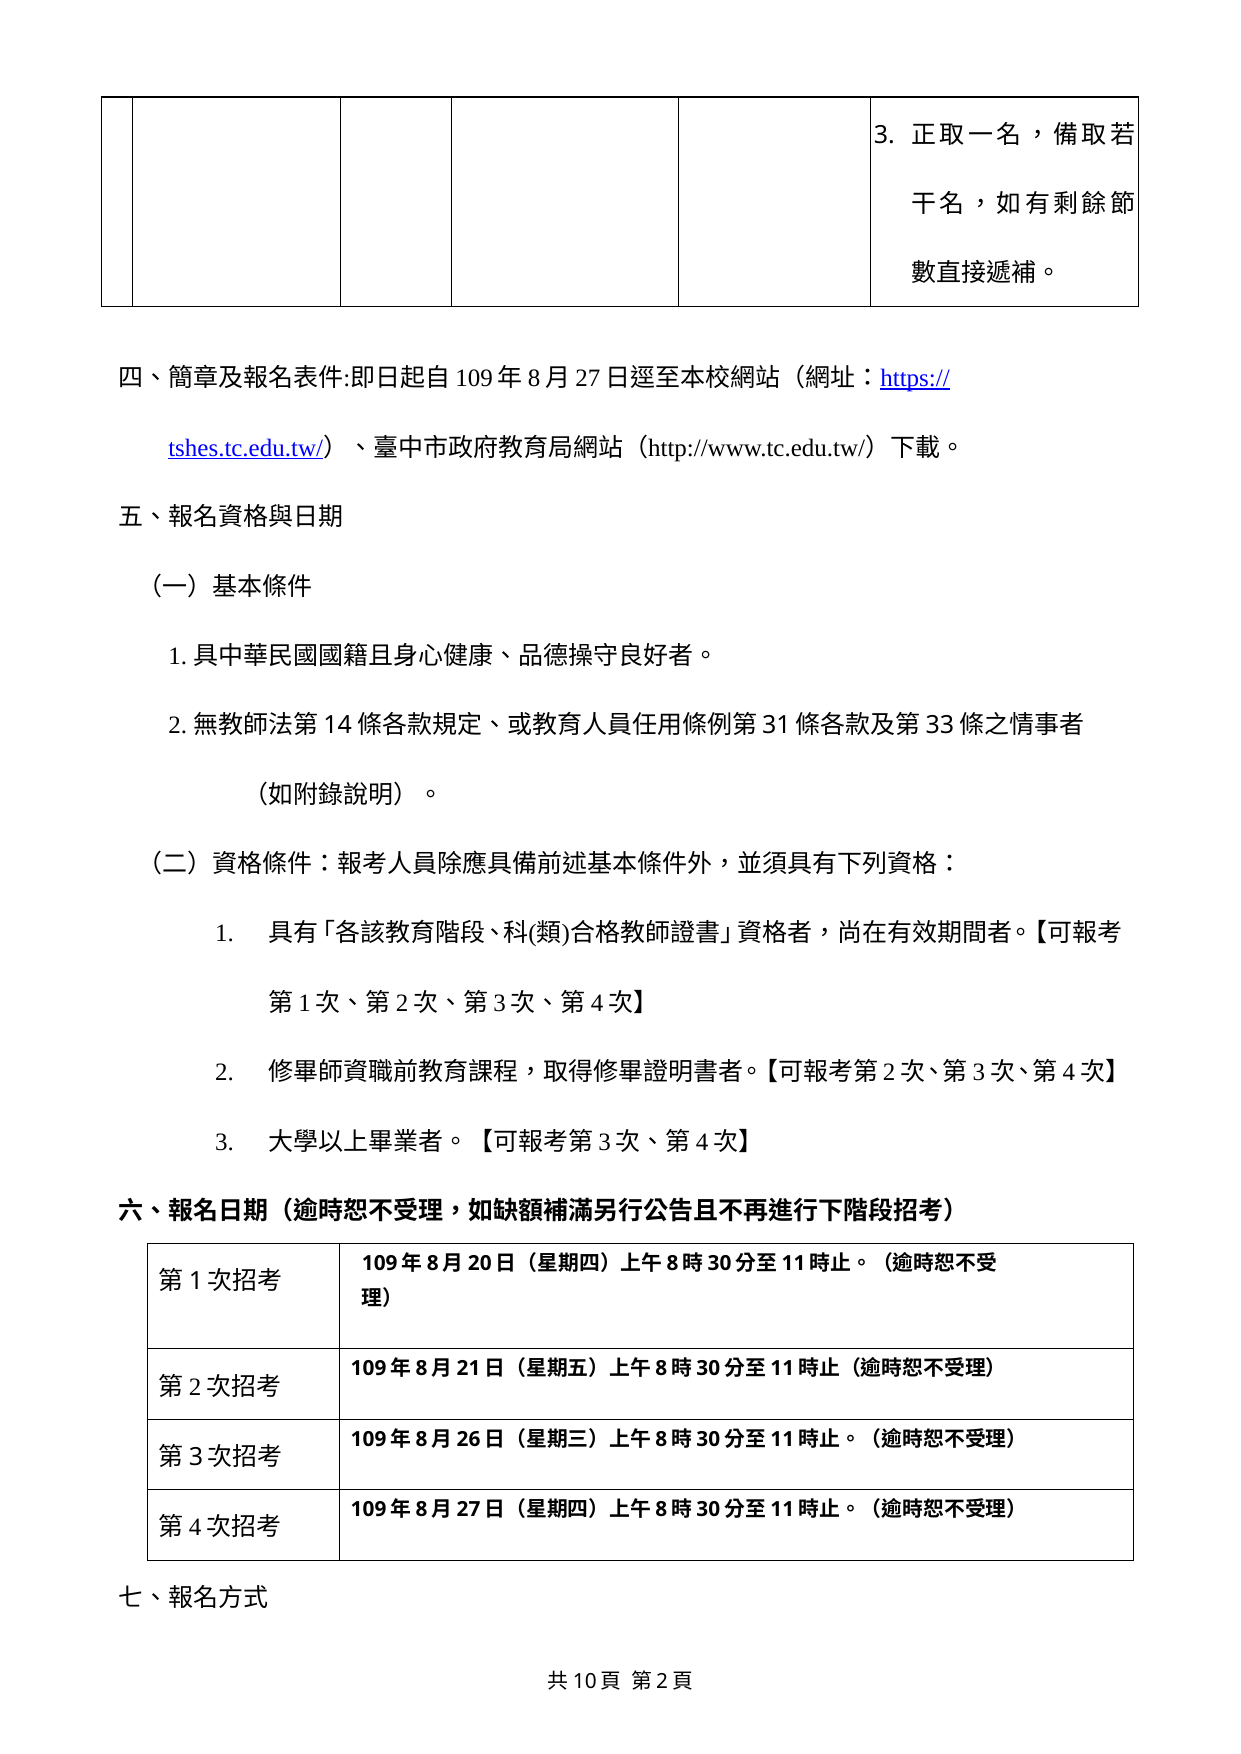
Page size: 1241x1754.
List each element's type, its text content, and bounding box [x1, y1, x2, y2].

list 具有「各該教育階段、科(類)合格教師證書」資格者，尚在有效期間者。【可報考第1次、第2次、第3次、第4次】 [215, 896, 1122, 1035]
text （一）基本條件 [118, 549, 1122, 619]
text 1. 具中華民國國籍且身心健康、品德操守良好者。 [118, 619, 1122, 688]
table_cell 第2次招考 [148, 1349, 339, 1419]
table_cell 109年8月26日（星期三）上午8時30分至11時止。（逾時恕不受理） [340, 1420, 1133, 1489]
table_cell 第3次招考 [148, 1420, 339, 1489]
text 五、報名資格與日期 [118, 480, 1122, 549]
table_cell [341, 98, 451, 306]
table_cell 第4次招考 [148, 1490, 339, 1559]
list 修畢師資職前教育課程，取得修畢證明書者。【可報考第2次、第3次、第4次】 [215, 1035, 1122, 1104]
list 大學以上畢業者。【可報考第3次、第4次】 [215, 1104, 1122, 1174]
table_cell [679, 98, 870, 306]
table_cell 109年8月21日（星期五）上午8時30分至11時止（逾時恕不受理） [340, 1349, 1133, 1419]
text （二）資格條件：報考人員除應具備前述基本條件外，並須具有下列資格： [118, 827, 1122, 896]
table_cell 109年8月27日（星期四）上午8時30分至11時止。（逾時恕不受理） [340, 1490, 1133, 1559]
table_cell [102, 98, 132, 306]
table_header 第1次招考 [148, 1244, 339, 1348]
text 2. 無教師法第14條各款規定、或教育人員任用條例第31條各款及第33條之情事者（如附錄說明）。 [118, 688, 1122, 827]
table_cell [452, 98, 678, 306]
text 七、報名方式 [118, 1561, 1122, 1630]
text 六、報名日期（逾時恕不受理，如缺額補滿另行公告且不再進行下階段招考） [118, 1174, 1122, 1243]
table_cell 按實際授課節數計支鐘點費 教授體育科目，需具體育專長教師資格(具配下列其中一項條件即可：取得體育署核發之體育教學模組種子教師證明書或經體育署審定並認可,具授證資格團體所授之體育教學模組教師證明書之體育教師)。 正取一名，備取若干名，如有剩餘節數直接遞補。 [871, 98, 1138, 306]
table_cell [133, 98, 340, 306]
text 四、簡章及報名表件:即日起自109年8月27日逕至本校網站（網址：https://tshes.tc.edu.tw/）、臺中市政府教育局網站（http://www.tc.edu.tw/）下載。 [118, 341, 1122, 480]
table_header [340, 1244, 1133, 1348]
table_header 109年8月20日（星期四）上午8時30分至11時止。（逾時恕不受理） [350, 1244, 1035, 1314]
